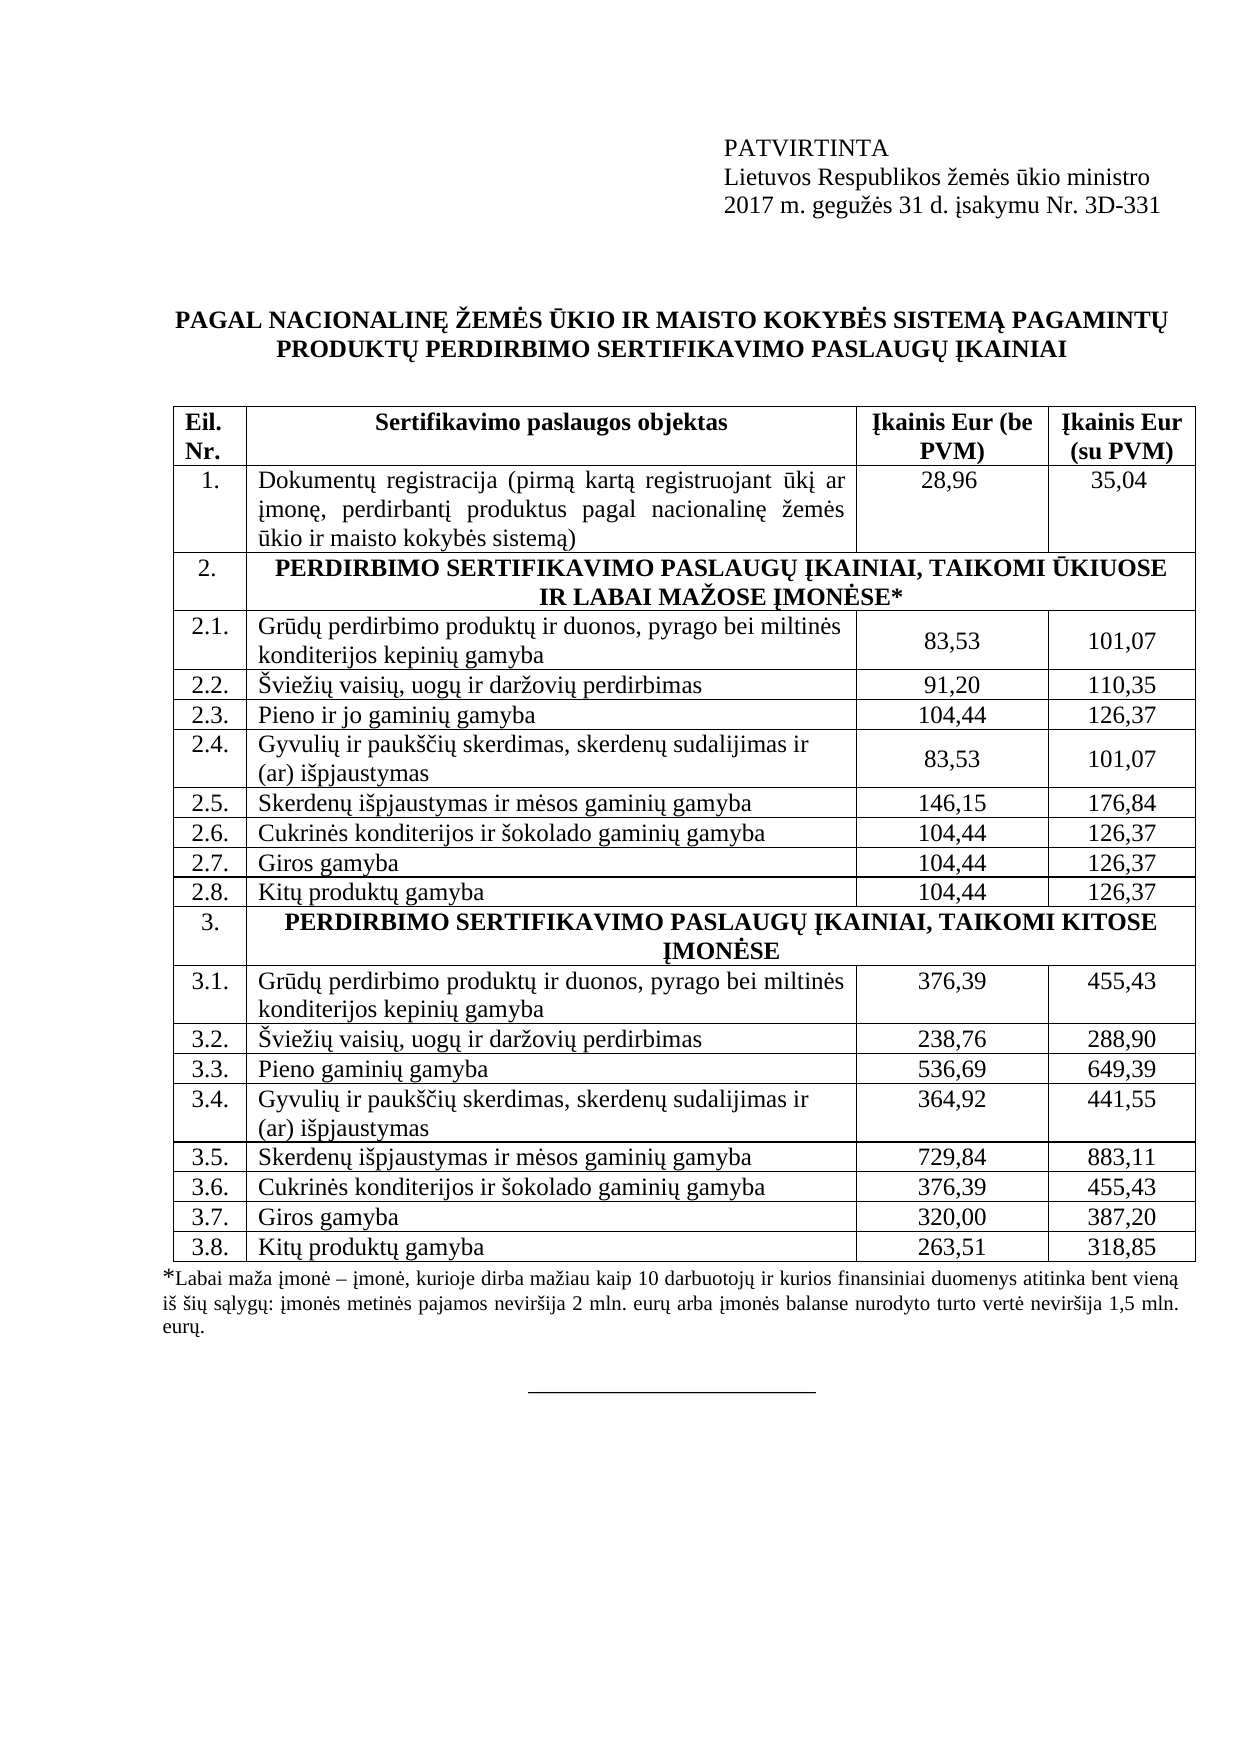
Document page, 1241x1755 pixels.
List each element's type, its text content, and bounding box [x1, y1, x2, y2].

table_cell Giros gamyba [247, 848, 258, 876]
table_cell 146,15 [857, 788, 867, 817]
table_cell 91,20 [1037, 670, 1048, 699]
table_cell 3.3. [174, 1054, 185, 1083]
table_cell 883,11 [1184, 1143, 1195, 1171]
table_cell 238,76 [857, 1024, 867, 1053]
table_cell 387,20 [1049, 1202, 1059, 1231]
table_cell 104,44 [857, 700, 867, 728]
table_cell 3. [174, 907, 246, 965]
table_cell Giros gamyba [845, 1202, 856, 1231]
text PATVIRTINTA [724, 133, 1181, 162]
table_cell 83,53 [857, 611, 1048, 669]
table_cell 126,37 [1184, 878, 1195, 906]
table_cell 126,37 [1049, 818, 1059, 847]
table_cell 3.5. [235, 1143, 246, 1171]
table_cell 91,20 [857, 670, 867, 699]
table_cell 2.4. [174, 730, 246, 787]
text Lietuvos Respublikos žemės ūkio ministro [724, 162, 1181, 190]
table_cell 263,51 [857, 1232, 867, 1261]
table_cell 318,85 [1049, 1232, 1059, 1261]
table_cell 1. [174, 466, 246, 552]
table_cell 288,90 [1184, 1024, 1195, 1053]
table_cell 649,39 [1184, 1054, 1195, 1083]
table_cell 126,37 [1049, 878, 1059, 906]
table_cell 455,43 [1184, 1172, 1195, 1201]
table_cell 455,43 [1049, 966, 1195, 1023]
table_cell 2.5. [174, 788, 185, 817]
table_cell 2.2. [174, 670, 185, 699]
table_cell 3.5. [174, 1143, 185, 1171]
table_cell PERDIRBIMO SERTIFIKAVIMO PASLAUGŲ ĮKAINIAI, TAIKOMI KITOSE ĮMONĖSE [247, 907, 1195, 965]
text 2017 m. gegužės 31 d. įsakymu Nr. 3D-331 [724, 190, 1181, 219]
table_cell 441,55 [1049, 1084, 1195, 1141]
table_header Įkainis Eur (su PVM) [1184, 407, 1195, 464]
table_cell 3.3. [235, 1054, 246, 1083]
text *Labai maža įmonė – įmonė, kurioje dirba mažiau kaip 10 darbuotojų ir kurios finansiniai duomenys atitinka bent vieną iš šių sąlygų: įmonės metinės pajamos neviršija 2 mln. eurų arba įmonės balanse nurodyto turto vertė neviršija 1,5 mln. eurų. [162, 1262, 1181, 1338]
table_cell 146,15 [1037, 788, 1048, 817]
table_cell 729,84 [857, 1143, 867, 1171]
table_cell 101,07 [1049, 730, 1195, 787]
table_cell 2.3. [235, 700, 246, 728]
table_cell 2.3. [174, 700, 185, 728]
table_cell 376,39 [857, 966, 1048, 1023]
table_cell 2.8. [174, 878, 185, 906]
table_cell 318,85 [1184, 1232, 1195, 1261]
table_cell 455,43 [1049, 1172, 1059, 1201]
table_cell Giros gamyba [845, 848, 856, 876]
text PAGAL NACIONALINĘ ŽEMĖS ŪKIO IR MAISTO KOKYBĖS SISTEMĄ PAGAMINTŲ PRODUKTŲ PERDIRBIMO SERTIFIKAVIMO PASLAUGŲ ĮKAINIAI [162, 305, 1181, 363]
table_cell 2.1. [174, 611, 246, 669]
table_cell 104,44 [857, 848, 867, 876]
table_cell 649,39 [1049, 1054, 1059, 1083]
table_cell 2.6. [235, 818, 246, 847]
table_cell 320,00 [1037, 1202, 1048, 1231]
table_cell 104,44 [1037, 818, 1048, 847]
table_cell 126,37 [1049, 848, 1059, 876]
table_header Įkainis Eur (be PVM) [857, 407, 867, 464]
table_cell 126,37 [1184, 848, 1195, 876]
table_cell 376,39 [857, 1172, 867, 1201]
table_cell 35,04 [1049, 466, 1195, 552]
table_cell 176,84 [1184, 788, 1195, 817]
table_header Įkainis Eur (su PVM) [1049, 407, 1059, 464]
table_cell 2.7. [235, 848, 246, 876]
table_header Įkainis Eur (be PVM) [1037, 407, 1048, 464]
table_cell 320,00 [857, 1202, 867, 1231]
table_cell 238,76 [1037, 1024, 1048, 1053]
table_cell 2. [174, 553, 246, 610]
table_cell 3.7. [235, 1202, 246, 1231]
table_cell 104,44 [857, 878, 867, 906]
table_cell 104,44 [1037, 848, 1048, 876]
table_cell 2.6. [174, 818, 185, 847]
table_cell 288,90 [1049, 1024, 1059, 1053]
text _______________________ [162, 1367, 1181, 1396]
table_cell 3.2. [174, 1024, 185, 1053]
table_cell 176,84 [1049, 788, 1059, 817]
table_cell 2.2. [235, 670, 246, 699]
table_cell 3.2. [235, 1024, 246, 1053]
table_cell 126,37 [1184, 818, 1195, 847]
table_cell 364,92 [857, 1084, 1048, 1141]
table_cell 3.4. [174, 1084, 246, 1141]
table_cell 3.1. [174, 966, 246, 1023]
table_cell 101,07 [1049, 611, 1195, 669]
table_cell 126,37 [1049, 700, 1059, 728]
table_cell 2.8. [235, 878, 246, 906]
table_cell 104,44 [857, 818, 867, 847]
table_header Eil. Nr. [235, 407, 246, 464]
table_cell 729,84 [1037, 1143, 1048, 1171]
table_cell 387,20 [1184, 1202, 1195, 1231]
table_cell 2.7. [174, 848, 185, 876]
table_cell 3.7. [174, 1202, 185, 1231]
table_cell 883,11 [1049, 1143, 1059, 1171]
table_header Eil. Nr. [174, 407, 185, 464]
table_cell 110,35 [1184, 670, 1195, 699]
table_cell 126,37 [1184, 700, 1195, 728]
table_cell 3.6. [235, 1172, 246, 1201]
table_cell 3.6. [174, 1172, 185, 1201]
table_cell 263,51 [1037, 1232, 1048, 1261]
table_header Sertifikavimo paslaugos objektas [247, 407, 856, 464]
table_cell 536,69 [857, 1054, 867, 1083]
table_cell 28,96 [857, 466, 1048, 552]
table_cell 3.8. [235, 1232, 246, 1261]
table_cell 110,35 [1049, 670, 1059, 699]
table_cell 536,69 [1037, 1054, 1048, 1083]
table_cell Giros gamyba [247, 1202, 258, 1231]
table_cell 2.5. [235, 788, 246, 817]
table_cell 104,44 [1037, 700, 1048, 728]
table_cell 83,53 [857, 730, 1048, 787]
table_cell 3.8. [174, 1232, 185, 1261]
table_cell 376,39 [1037, 1172, 1048, 1201]
table_cell 104,44 [1037, 878, 1048, 906]
